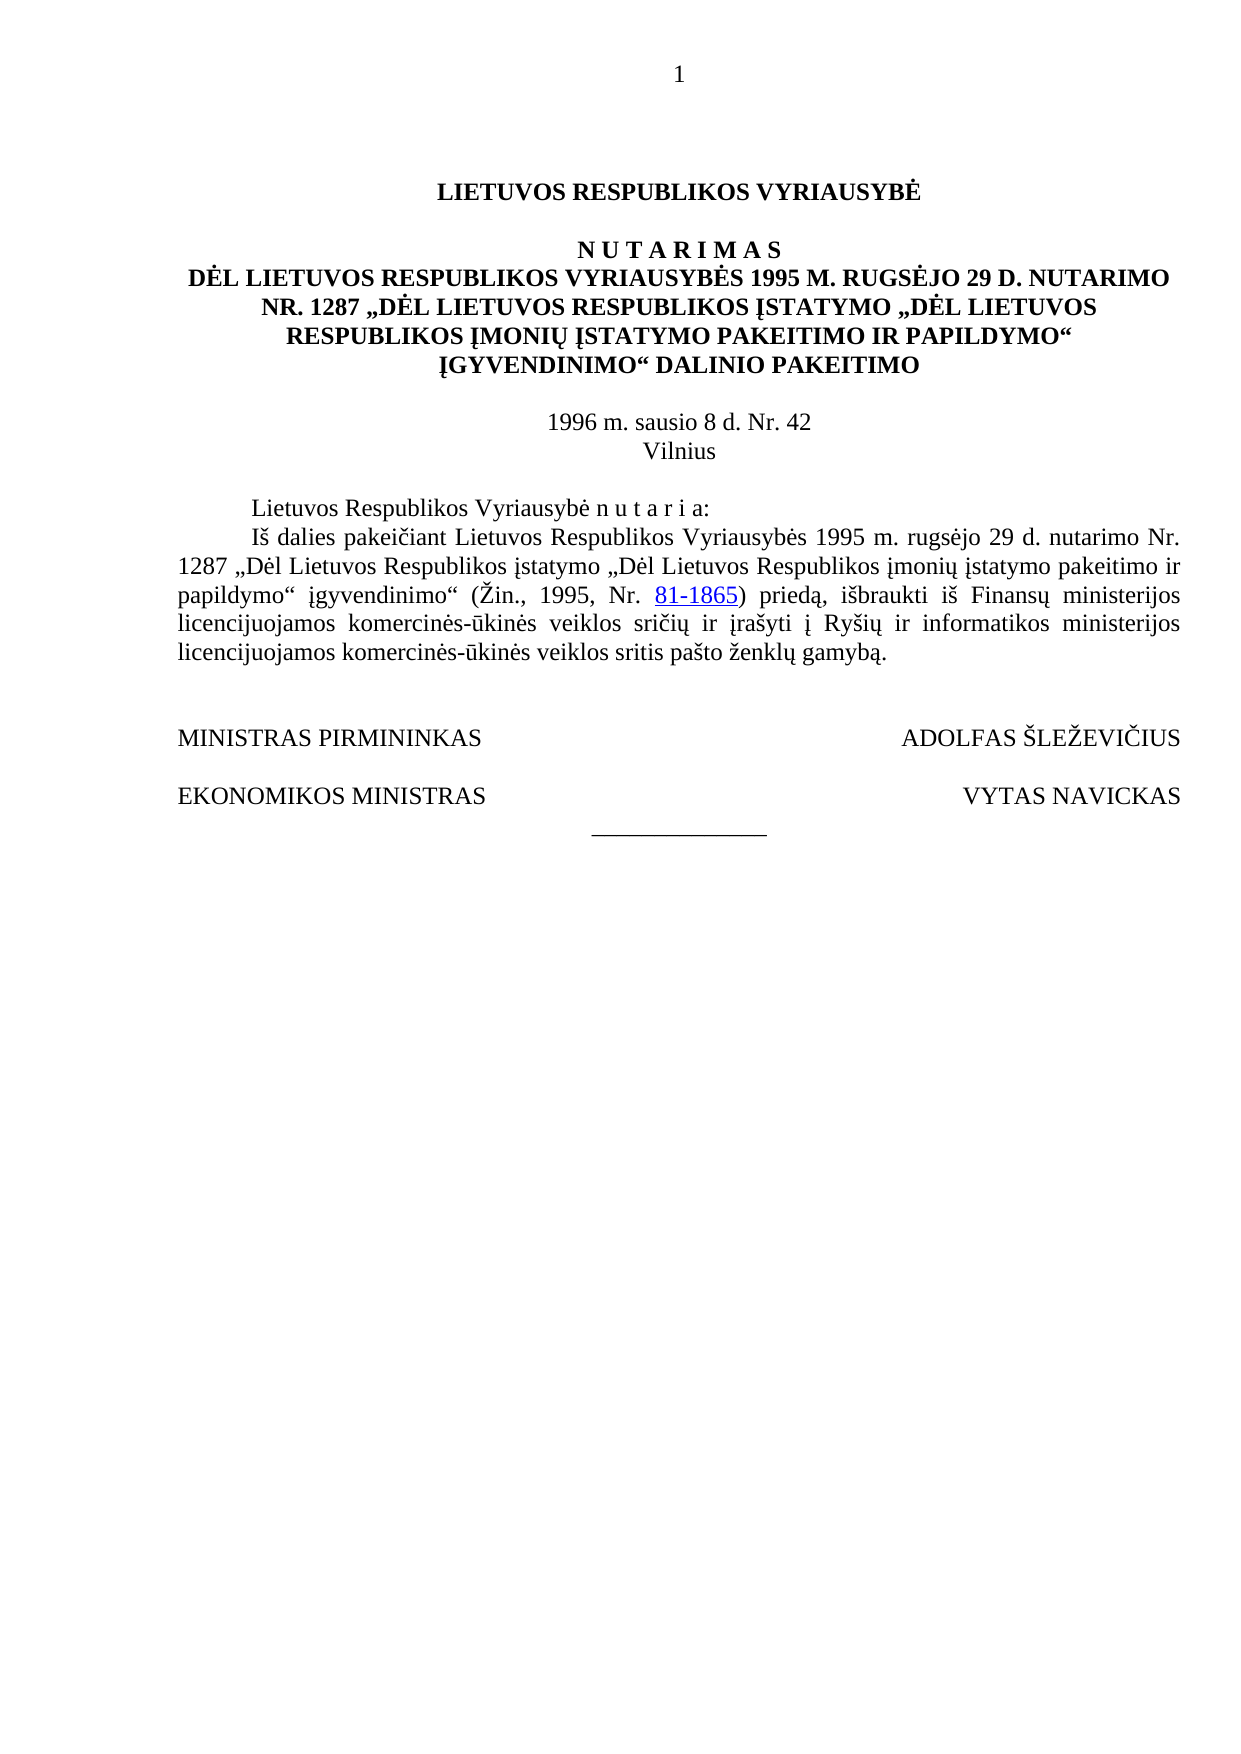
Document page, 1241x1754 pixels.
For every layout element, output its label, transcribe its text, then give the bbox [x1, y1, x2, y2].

text Vilnius [177, 436, 1181, 465]
text 1996 m. sausio 8 d. Nr. 42 [177, 407, 1181, 436]
text LIETUVOS RESPUBLIKOS VYRIAUSYBĖ [177, 177, 1181, 206]
text ______________ [177, 810, 1181, 838]
text MINISTRAS PIRMININKAS ADOLFAS ŠLEŽEVIČIUS [177, 723, 1181, 752]
text DĖL LIETUVOS RESPUBLIKOS VYRIAUSYBĖS 1995 M. RUGSĖJO 29 D. NUTARIMO NR. 1287 „DĖL LIETUVOS RESPUBLIKOS ĮSTATYMO „DĖL LIETUVOS RESPUBLIKOS ĮMONIŲ ĮSTATYMO PAKEITIMO IR PAPILDYMO“ ĮGYVENDINIMO“ DALINIO PAKEITIMO [177, 263, 1181, 378]
text Lietuvos Respublikos Vyriausybė nutaria: [177, 493, 1181, 522]
text N U T A R I M A S [177, 235, 1181, 263]
text EKONOMIKOS MINISTRAS VYTAS NAVICKAS [177, 781, 1181, 810]
text Iš dalies pakeičiant Lietuvos Respublikos Vyriausybės 1995 m. rugsėjo 29 d. nutarimo Nr. 1287 „Dėl Lietuvos Respublikos įstatymo „Dėl Lietuvos Respublikos įmonių įstatymo pakeitimo ir papildymo“ įgyvendinimo“ (Žin., 1995, Nr. 81-1865) priedą, išbraukti iš Finansų ministerijos licencijuojamos komercinės-ūkinės veiklos sričių ir įrašyti į Ryšių ir informatikos ministerijos licencijuojamos komercinės-ūkinės veiklos sritis pašto ženklų gamybą. [177, 522, 1181, 666]
